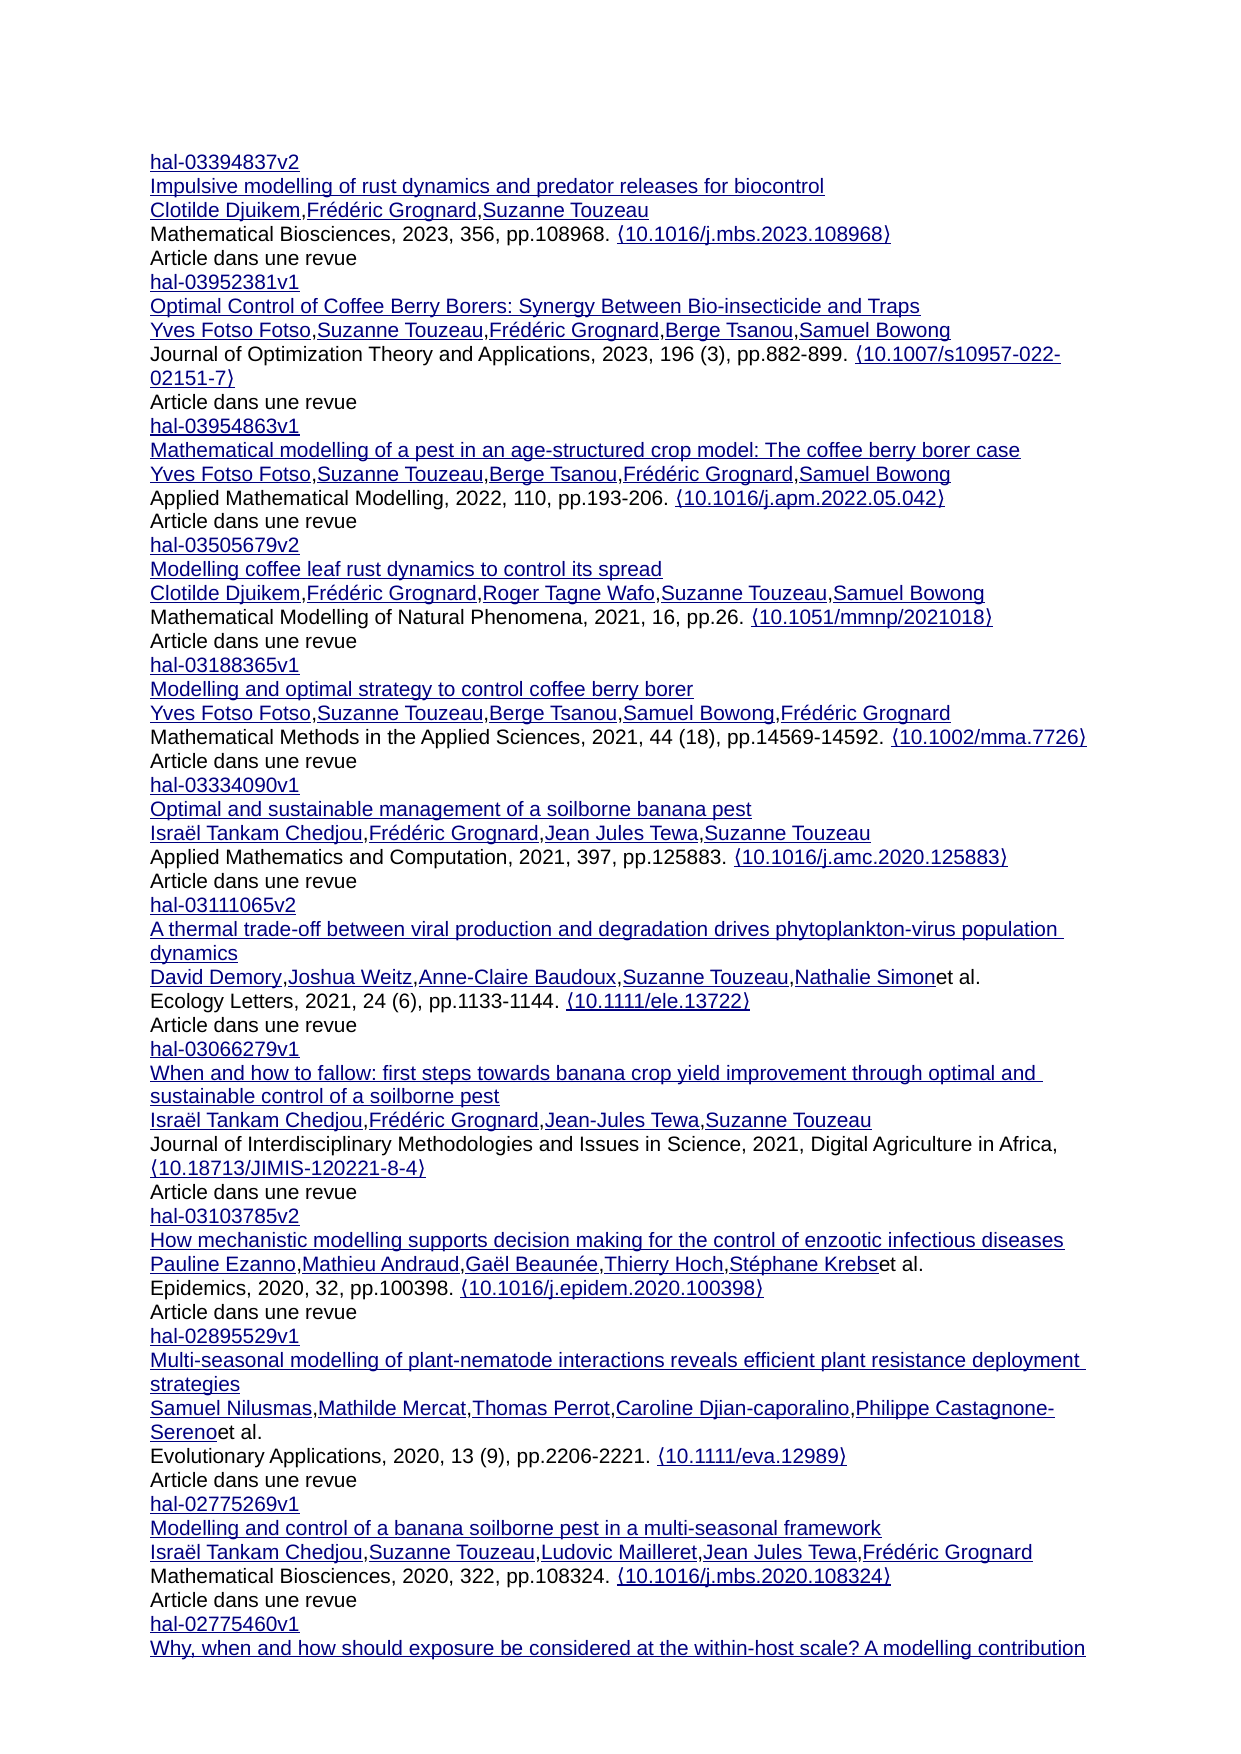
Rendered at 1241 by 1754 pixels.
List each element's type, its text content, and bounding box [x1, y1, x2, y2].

table_cell hal-03394837v2 [150, 150, 1090, 174]
table_cell Mathematical modelling of a pest in an age-structured crop model: The coffee berry borer case Yves Fotso Fotso,Suzanne Touzeau,Berge Tsanou,Frédéric Grognard,Samuel Bowong Applied Mathematical Modelling, 2022, 110, pp.193-206. ⟨10.1016/j.apm.2022.05.042⟩ Article dans une revue hal-03505679v2 [150, 438, 1090, 557]
table_cell Optimal and sustainable management of a soilborne banana pest Israël Tankam Chedjou,Frédéric Grognard,Jean Jules Tewa,Suzanne Touzeau Applied Mathematics and Computation, 2021, 397, pp.125883. ⟨10.1016/j.amc.2020.125883⟩ Article dans une revue hal-03111065v2 [150, 797, 1090, 917]
table_cell A thermal trade-off between viral production and degradation drives phytoplankton-virus population dynamics David Demory,Joshua Weitz,Anne-Claire Baudoux,Suzanne Touzeau,Nathalie Simonet al. Ecology Letters, 2021, 24 (6), pp.1133-1144. ⟨10.1111/ele.13722⟩ Article dans une revue hal-03066279v1 [150, 917, 1090, 1060]
table_cell Impulsive modelling of rust dynamics and predator releases for biocontrol Clotilde Djuikem,Frédéric Grognard,Suzanne Touzeau Mathematical Biosciences, 2023, 356, pp.108968. ⟨10.1016/j.mbs.2023.108968⟩ Article dans une revue hal-03952381v1 [150, 174, 1090, 294]
table_cell Why, when and how should exposure be considered at the within-host scale? A modelling contribution [150, 1635, 1090, 1659]
table_cell Multi‐seasonal modelling of plant‐nematode interactions reveals efficient plant resistance deployment strategies Samuel Nilusmas,Mathilde Mercat,Thomas Perrot,Caroline Djian‐caporalino,Philippe Castagnone-Serenoet al. Evolutionary Applications, 2020, 13 (9), pp.2206-2221. ⟨10.1111/eva.12989⟩ Article dans une revue hal-02775269v1 [150, 1348, 1090, 1516]
table_cell Modelling coffee leaf rust dynamics to control its spread Clotilde Djuikem,Frédéric Grognard,Roger Tagne Wafo,Suzanne Touzeau,Samuel Bowong Mathematical Modelling of Natural Phenomena, 2021, 16, pp.26. ⟨10.1051/mmnp/2021018⟩ Article dans une revue hal-03188365v1 [150, 557, 1090, 677]
table_cell Modelling and optimal strategy to control coffee berry borer Yves Fotso Fotso,Suzanne Touzeau,Berge Tsanou,Samuel Bowong,Frédéric Grognard Mathematical Methods in the Applied Sciences, 2021, 44 (18), pp.14569-14592. ⟨10.1002/mma.7726⟩ Article dans une revue hal-03334090v1 [150, 677, 1090, 797]
table_cell Optimal Control of Coffee Berry Borers: Synergy Between Bio-insecticide and Traps Yves Fotso Fotso,Suzanne Touzeau,Frédéric Grognard,Berge Tsanou,Samuel Bowong Journal of Optimization Theory and Applications, 2023, 196 (3), pp.882-899. ⟨10.1007/s10957-022-02151-7⟩ Article dans une revue hal-03954863v1 [150, 294, 1090, 437]
table_cell When and how to fallow: first steps towards banana crop yield improvement through optimal and sustainable control of a soilborne pest Israël Tankam Chedjou,Frédéric Grognard,Jean-Jules Tewa,Suzanne Touzeau Journal of Interdisciplinary Methodologies and Issues in Science, 2021, Digital Agriculture in Africa, ⟨10.18713/JIMIS-120221-8-4⟩ Article dans une revue hal-03103785v2 [150, 1060, 1090, 1228]
table_cell Modelling and control of a banana soilborne pest in a multi-seasonal framework Israël Tankam Chedjou,Suzanne Touzeau,Ludovic Mailleret,Jean Jules Tewa,Frédéric Grognard Mathematical Biosciences, 2020, 322, pp.108324. ⟨10.1016/j.mbs.2020.108324⟩ Article dans une revue hal-02775460v1 [150, 1516, 1090, 1635]
table_cell How mechanistic modelling supports decision making for the control of enzootic infectious diseases Pauline Ezanno,Mathieu Andraud,Gaël Beaunée,Thierry Hoch,Stéphane Krebset al. Epidemics, 2020, 32, pp.100398. ⟨10.1016/j.epidem.2020.100398⟩ Article dans une revue hal-02895529v1 [150, 1228, 1090, 1348]
